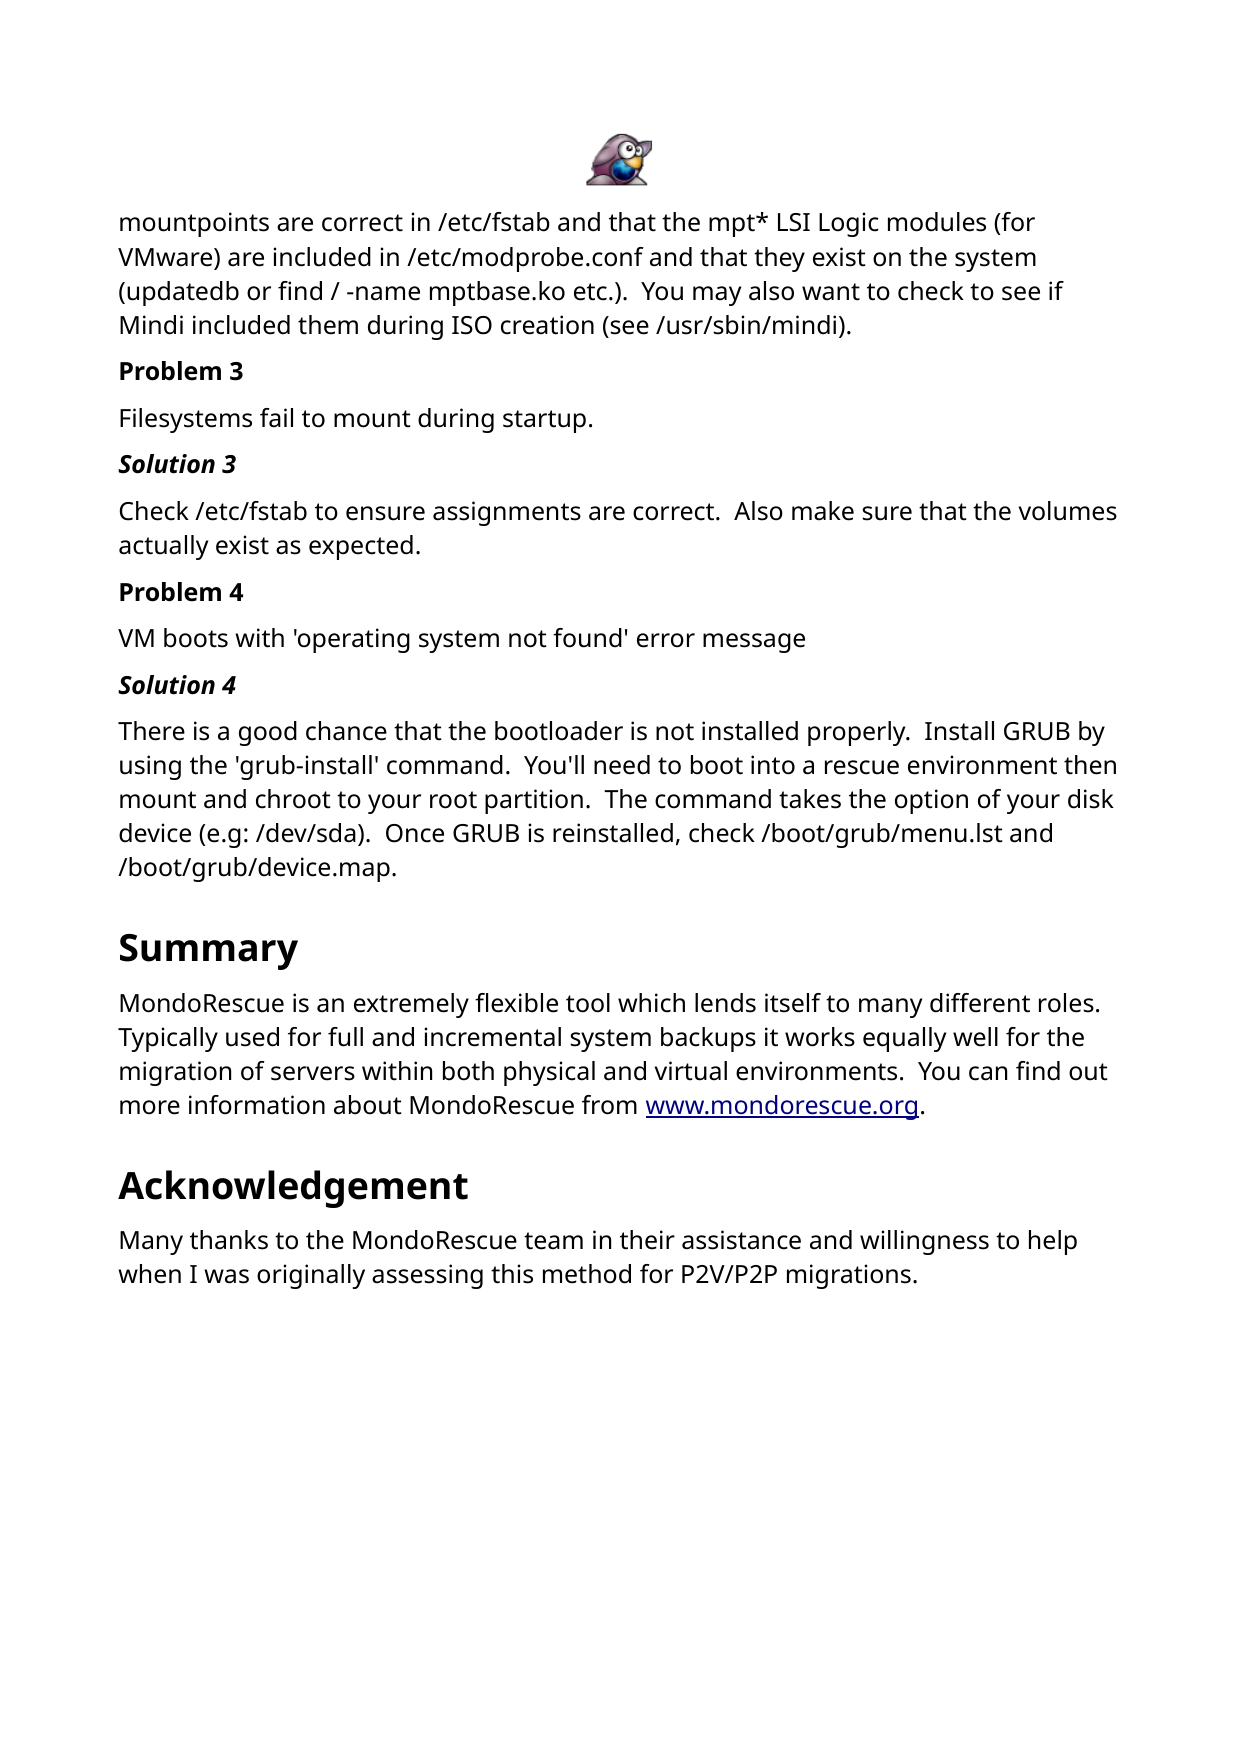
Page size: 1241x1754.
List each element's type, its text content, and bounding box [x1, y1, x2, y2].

text VM boots with 'operating system not found' error message [118, 621, 1122, 655]
subtitle Summary [118, 922, 1122, 973]
text Problem 4 [118, 574, 1122, 608]
text Problem 3 [118, 354, 1122, 388]
text Filesystems fail to mount during startup. [118, 400, 1122, 434]
text Many thanks to the MondoRescue team in their assistance and willingness to help when I was originally assessing this method for P2V/P2P migrations. [118, 1222, 1122, 1291]
text Solution 3 [118, 447, 1122, 481]
text There is a good chance that the bootloader is not installed properly. Install GRUB by using the 'grub-install' command. You'll need to boot into a rescue environment then mount and chroot to your root partition. The command takes the option of your disk device (e.g: /dev/sda). Once GRUB is reinstalled, check /boot/grub/menu.lst and /boot/grub/device.map. [118, 714, 1122, 884]
picture [578, 118, 663, 198]
text Check /etc/fstab to ensure assignments are correct. Also make sure that the volumes actually exist as expected. [118, 493, 1122, 562]
text Solution 4 [118, 667, 1122, 701]
text mountpoints are correct in /etc/fstab and that the mpt* LSI Logic modules (for VMware) are included in /etc/modprobe.conf and that they exist on the system (updatedb or find / -name mptbase.ko etc.). You may also want to check to see if Mindi included them during ISO creation (see /usr/sbin/mindi). [118, 205, 1122, 341]
text MondoRescue is an extremely flexible tool which lends itself to many different roles. Typically used for full and incremental system backups it works equally well for the migration of servers within both physical and virtual environments. You can find out more information about MondoRescue from www.mondorescue.org. [118, 985, 1122, 1121]
subtitle Acknowledgement [118, 1159, 1122, 1210]
